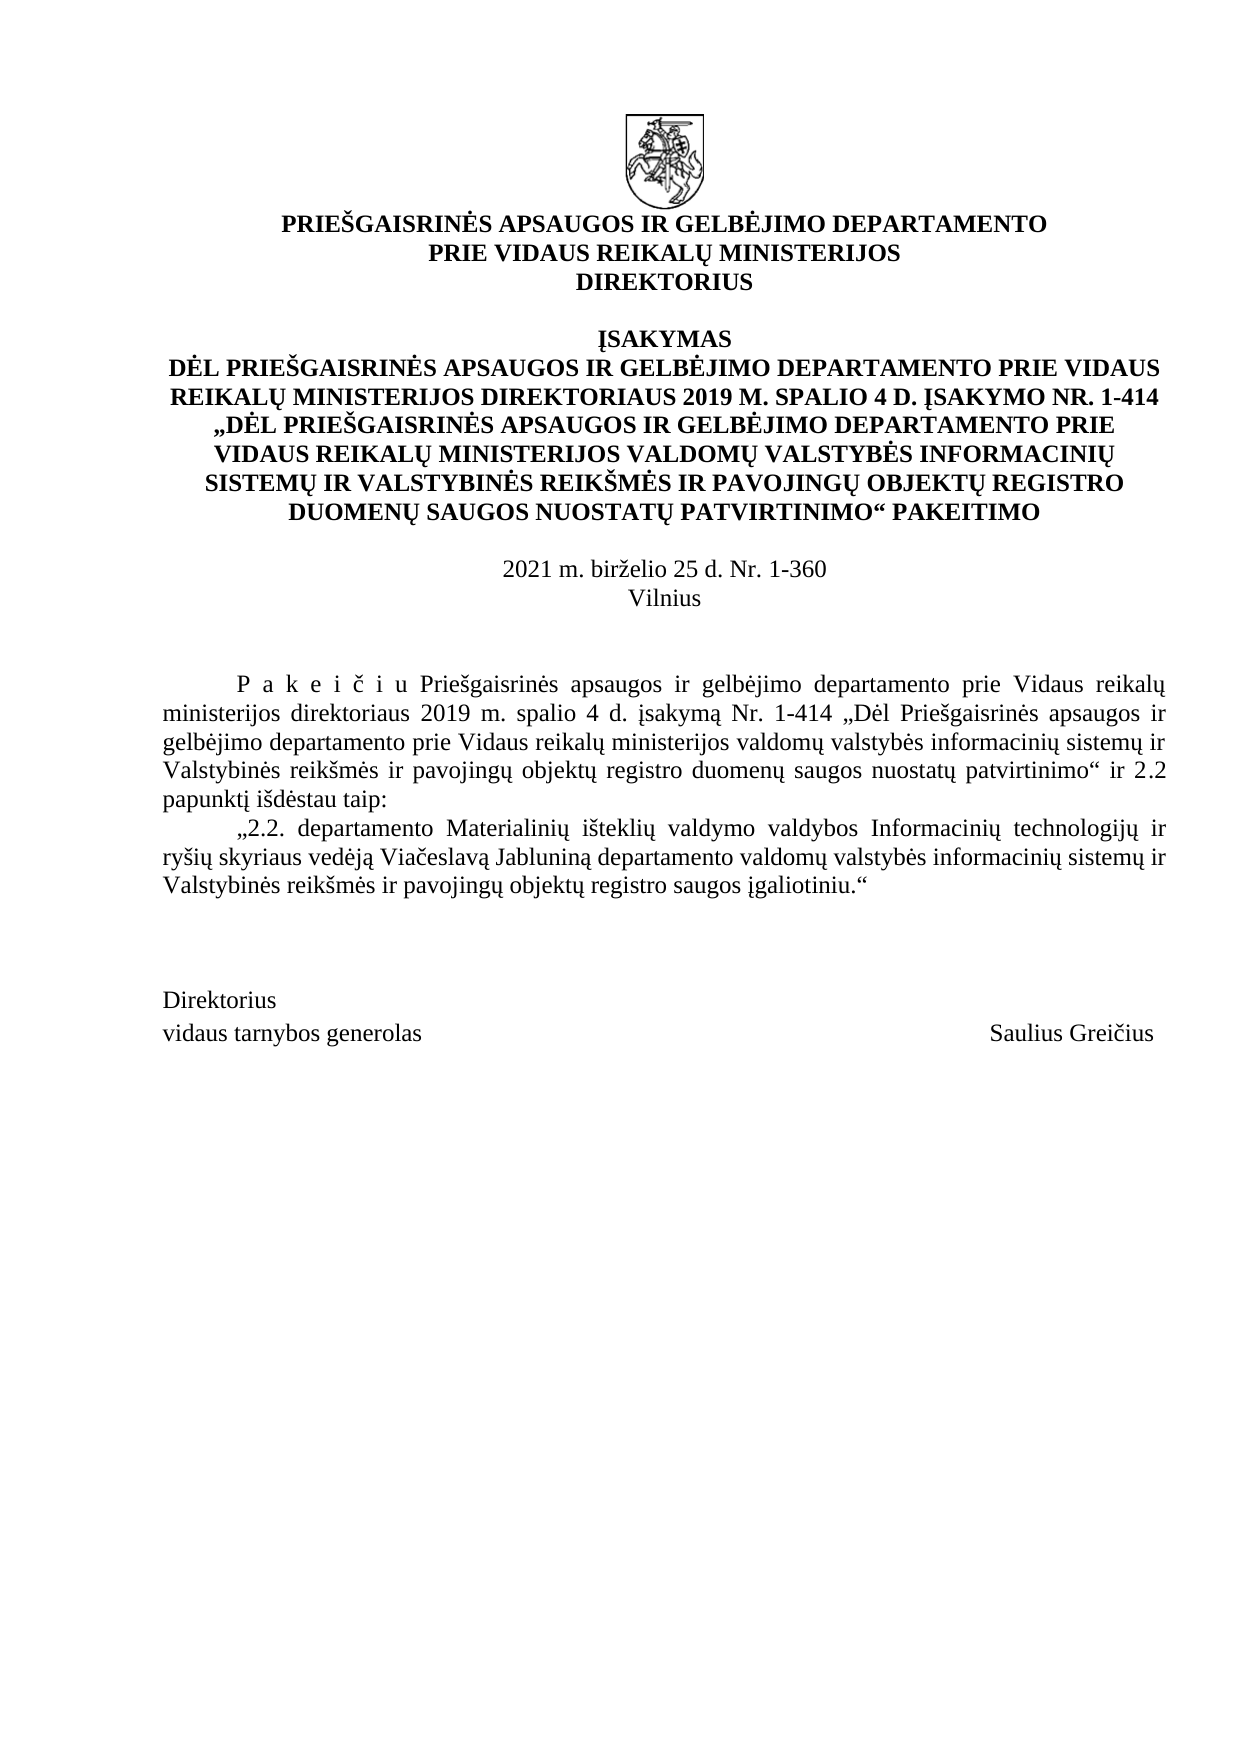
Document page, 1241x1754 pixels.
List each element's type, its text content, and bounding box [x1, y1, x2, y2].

text 2021 m. birželio 25 d. Nr. 1-360 [162, 554, 1167, 583]
text P a k e i č i u Priešgaisrinės apsaugos ir gelbėjimo departamento prie Vidaus reikalų ministerijos direktoriaus 2019 m. spalio 4 d. įsakymą Nr. 1-414 „Dėl Priešgaisrinės apsaugos ir gelbėjimo departamento prie Vidaus reikalų ministerijos valdomų valstybės informacinių sistemų ir Valstybinės reikšmės ir pavojingų objektų registro duomenų saugos nuostatų patvirtinimo“ ir 2.2 papunktį išdėstau taip: [162, 669, 1167, 813]
text vidaus tarnybos generolas Saulius Greičius [162, 1018, 1167, 1047]
text DĖL PRIEŠGAISRINĖS APSAUGOS IR GELBĖJIMO DEPARTAMENTO PRIE VIDAUS REIKALŲ MINISTERIJOS DIREKTORIAUS 2019 M. SPALIO 4 D. ĮSAKYMO NR. 1-414 „DĖL PRIEŠGAISRINĖS APSAUGOS IR GELBĖJIMO DEPARTAMENTO PRIE VIDAUS REIKALŲ MINISTERIJOS VALDOMŲ VALSTYBĖS INFORMACINIŲ SISTEMŲ IR VALSTYBINĖS REIKŠMĖS IR PAVOJINGŲ OBJEKTŲ REGISTRO DUOMENŲ SAUGOS NUOSTATŲ PATVIRTINIMO“ PAKEITIMO [162, 353, 1167, 525]
text DIREKTORIUS [162, 267, 1167, 295]
text Direktorius [162, 985, 1167, 1014]
text Vilnius [162, 583, 1167, 612]
text PRIE VIDAUS REIKALŲ MINISTERIJOS [162, 238, 1167, 267]
text „2.2. departamento Materialinių išteklių valdymo valdybos Informacinių technologijų ir ryšių skyriaus vedėją Viačeslavą Jabluniną departamento valdomų valstybės informacinių sistemų ir Valstybinės reikšmės ir pavojingų objektų registro saugos įgaliotiniu.“ [162, 813, 1167, 899]
text ĮSAKYMAS [162, 324, 1167, 353]
text PRIEŠGAISRINĖS APSAUGOS IR GELBĖJIMO DEPARTAMENTO [162, 209, 1167, 238]
